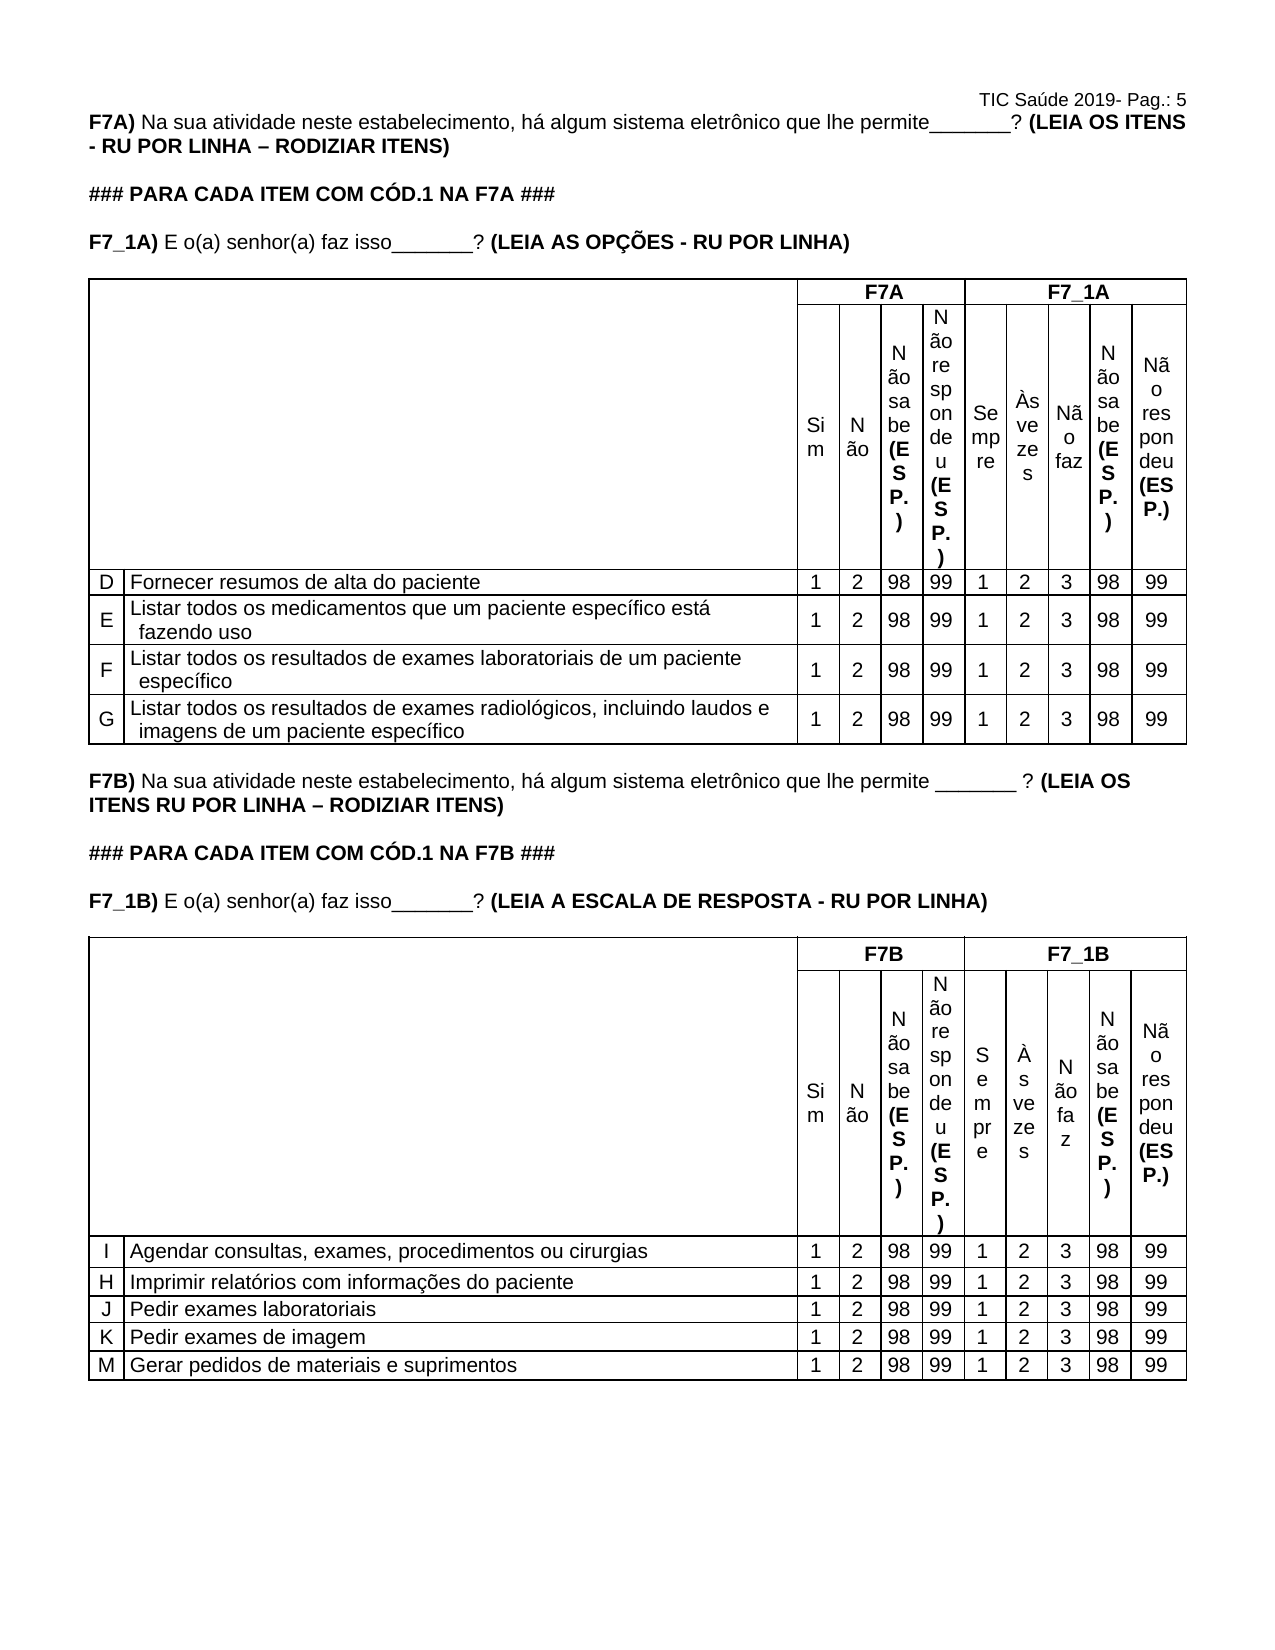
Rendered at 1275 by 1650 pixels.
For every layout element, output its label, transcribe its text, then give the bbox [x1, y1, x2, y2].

table_cell 1 [798, 1268, 839, 1295]
table_cell K [90, 1323, 123, 1350]
table_cell Não sabe (ESP.) [1091, 305, 1131, 568]
table_cell 1 [965, 1352, 1005, 1379]
table_cell 98 [882, 1297, 922, 1322]
table_cell 2 [840, 1237, 880, 1266]
table_cell Agendar consultas, exames, procedimentos ou cirurgias [125, 1237, 797, 1266]
table_header F7_1B [965, 938, 1186, 970]
table_cell 98 [1091, 570, 1131, 594]
table_cell 98 [882, 1268, 922, 1295]
table_cell Às vezes [1007, 971, 1047, 1235]
table_cell 2 [1007, 596, 1048, 643]
table_cell 99 [1133, 645, 1186, 694]
text F7_1B) E o(a) senhor(a) faz isso_______? (LEIA A ESCALA DE RESPOSTA - RU POR LINHA) [89, 888, 1186, 912]
table_cell Pedir exames de imagem [125, 1323, 797, 1350]
table_cell 1 [966, 695, 1006, 743]
table_cell M [90, 1352, 123, 1379]
table_cell Não respondeu (ESP.) [1133, 305, 1186, 568]
text ### PARA CADA ITEM COM CÓD.1 NA F7A ### [89, 182, 1186, 206]
table_cell 2 [1007, 570, 1048, 594]
table_cell 99 [1133, 570, 1186, 594]
table_cell 3 [1048, 1297, 1089, 1322]
table_cell Listar todos os medicamentos que um paciente específico está fazendo uso [125, 596, 797, 643]
table_cell Sim [798, 305, 839, 568]
table_cell 1 [798, 570, 839, 594]
table_cell 98 [1090, 1352, 1130, 1379]
table_cell 99 [1132, 1268, 1186, 1295]
table_cell 1 [965, 1268, 1005, 1295]
table_cell 98 [1090, 1297, 1130, 1322]
table_cell 3 [1049, 695, 1089, 743]
table_cell 3 [1048, 1323, 1089, 1350]
table_cell 98 [1091, 645, 1131, 694]
table_cell 3 [1048, 1268, 1089, 1295]
table_cell F [90, 645, 123, 694]
table_cell 98 [1090, 1268, 1130, 1295]
table_cell 98 [882, 1352, 922, 1379]
table_cell 99 [924, 596, 964, 643]
table_cell 99 [1132, 1237, 1186, 1266]
table_cell Sempre [965, 971, 1005, 1235]
table_cell Não [840, 305, 880, 568]
table_cell 2 [1007, 645, 1048, 694]
table_cell 1 [798, 596, 839, 643]
table_cell 1 [965, 1237, 1005, 1266]
table_cell I [90, 1237, 123, 1266]
table_cell Fornecer resumos de alta do paciente [125, 570, 797, 594]
table_cell Listar todos os resultados de exames radiológicos, incluindo laudos e imagens de um paciente específico [125, 695, 797, 743]
table_cell 1 [798, 1297, 839, 1322]
table_cell 99 [923, 1297, 964, 1322]
table_cell Imprimir relatórios com informações do paciente [125, 1268, 797, 1295]
table_cell Pedir exames laboratoriais [125, 1297, 797, 1322]
table_cell Listar todos os resultados de exames laboratoriais de um paciente específico [125, 645, 797, 694]
table_cell 2 [1007, 1297, 1047, 1322]
table_cell 2 [840, 1352, 880, 1379]
table_cell 1 [965, 1297, 1005, 1322]
table_cell 99 [923, 1323, 964, 1350]
table_cell 1 [965, 1323, 1005, 1350]
table_cell 3 [1048, 1352, 1089, 1379]
table_cell Não sabe (ESP.) [882, 971, 922, 1235]
table_cell 99 [924, 570, 964, 594]
table_header F7B [798, 938, 964, 970]
table_cell 99 [924, 695, 964, 743]
text F7A) Na sua atividade neste estabelecimento, há algum sistema eletrônico que lhe permite_______? (LEIA OS ITENS - RU POR LINHA – RODIZIAR ITENS) [89, 110, 1186, 158]
table_cell 2 [840, 1297, 880, 1322]
table_cell 98 [1091, 695, 1131, 743]
table_cell 2 [840, 570, 880, 594]
table_cell 3 [1049, 645, 1089, 694]
table_cell 99 [923, 1268, 964, 1295]
table_cell 2 [1007, 1237, 1047, 1266]
table_cell J [90, 1297, 123, 1322]
table_cell D [90, 570, 123, 594]
table_cell 99 [1133, 596, 1186, 643]
table_cell H [90, 1268, 123, 1295]
table_cell 2 [1007, 695, 1048, 743]
table_cell 2 [840, 1323, 880, 1350]
table_cell 1 [798, 1352, 839, 1379]
table_cell Não faz [1049, 305, 1089, 568]
table_cell 1 [966, 645, 1006, 694]
table_cell 2 [840, 695, 880, 743]
text ### PARA CADA ITEM COM CÓD.1 NA F7B ### [89, 841, 1186, 864]
table_cell E [90, 596, 123, 643]
table_cell 98 [882, 1323, 922, 1350]
table_cell 1 [798, 645, 839, 694]
table_cell Sempre [966, 305, 1006, 568]
table_cell Gerar pedidos de materiais e suprimentos [125, 1352, 797, 1379]
table_cell Não [840, 971, 880, 1235]
table_cell Não respondeu (ESP.) [924, 305, 964, 568]
table_cell 3 [1049, 570, 1089, 594]
table_cell 98 [1091, 596, 1131, 643]
table_cell 99 [1132, 1297, 1186, 1322]
table_cell 98 [1090, 1323, 1130, 1350]
table_cell 99 [923, 1352, 964, 1379]
table_cell 98 [882, 596, 922, 643]
table_cell 2 [1007, 1268, 1047, 1295]
table_cell 1 [798, 695, 839, 743]
table_cell 99 [1132, 1352, 1186, 1379]
table_cell 98 [1090, 1237, 1130, 1266]
table_cell 99 [924, 645, 964, 694]
table_cell Sim [798, 971, 839, 1235]
table_cell 3 [1049, 596, 1089, 643]
table_cell Às vezes [1007, 305, 1048, 568]
table_cell 98 [882, 1237, 922, 1266]
table_header [90, 280, 797, 568]
table_header [90, 938, 797, 1235]
table_cell 99 [1132, 1323, 1186, 1350]
table_cell 1 [798, 1237, 839, 1266]
table_cell 2 [840, 645, 880, 694]
table_cell 2 [1007, 1352, 1047, 1379]
table_header F7A [798, 280, 964, 303]
table_cell Não sabe (ESP.) [882, 305, 922, 568]
table_cell 1 [966, 570, 1006, 594]
table_cell 2 [840, 1268, 880, 1295]
table_cell Não respondeu (ESP.) [923, 971, 964, 1235]
text F7_1A) E o(a) senhor(a) faz isso_______? (LEIA AS OPÇÕES - RU POR LINHA) [89, 230, 1186, 254]
table_cell Não sabe (ESP.) [1090, 971, 1130, 1235]
table_cell G [90, 695, 123, 743]
table_cell 98 [882, 645, 922, 694]
table_cell 1 [798, 1323, 839, 1350]
table_cell 3 [1048, 1237, 1089, 1266]
table_cell 99 [1133, 695, 1186, 743]
table_cell 2 [1007, 1323, 1047, 1350]
table_cell Não respondeu (ESP.) [1132, 971, 1186, 1235]
table_header F7_1A [966, 280, 1186, 303]
table_cell 98 [882, 695, 922, 743]
table_cell 98 [882, 570, 922, 594]
table_cell 99 [923, 1237, 964, 1266]
table_cell 1 [966, 596, 1006, 643]
text F7B) Na sua atividade neste estabelecimento, há algum sistema eletrônico que lhe permite _______ ? (LEIA OS ITENS RU POR LINHA – RODIZIAR ITENS) [89, 769, 1186, 817]
table_cell Não faz [1048, 971, 1089, 1235]
table_cell 2 [840, 596, 880, 643]
